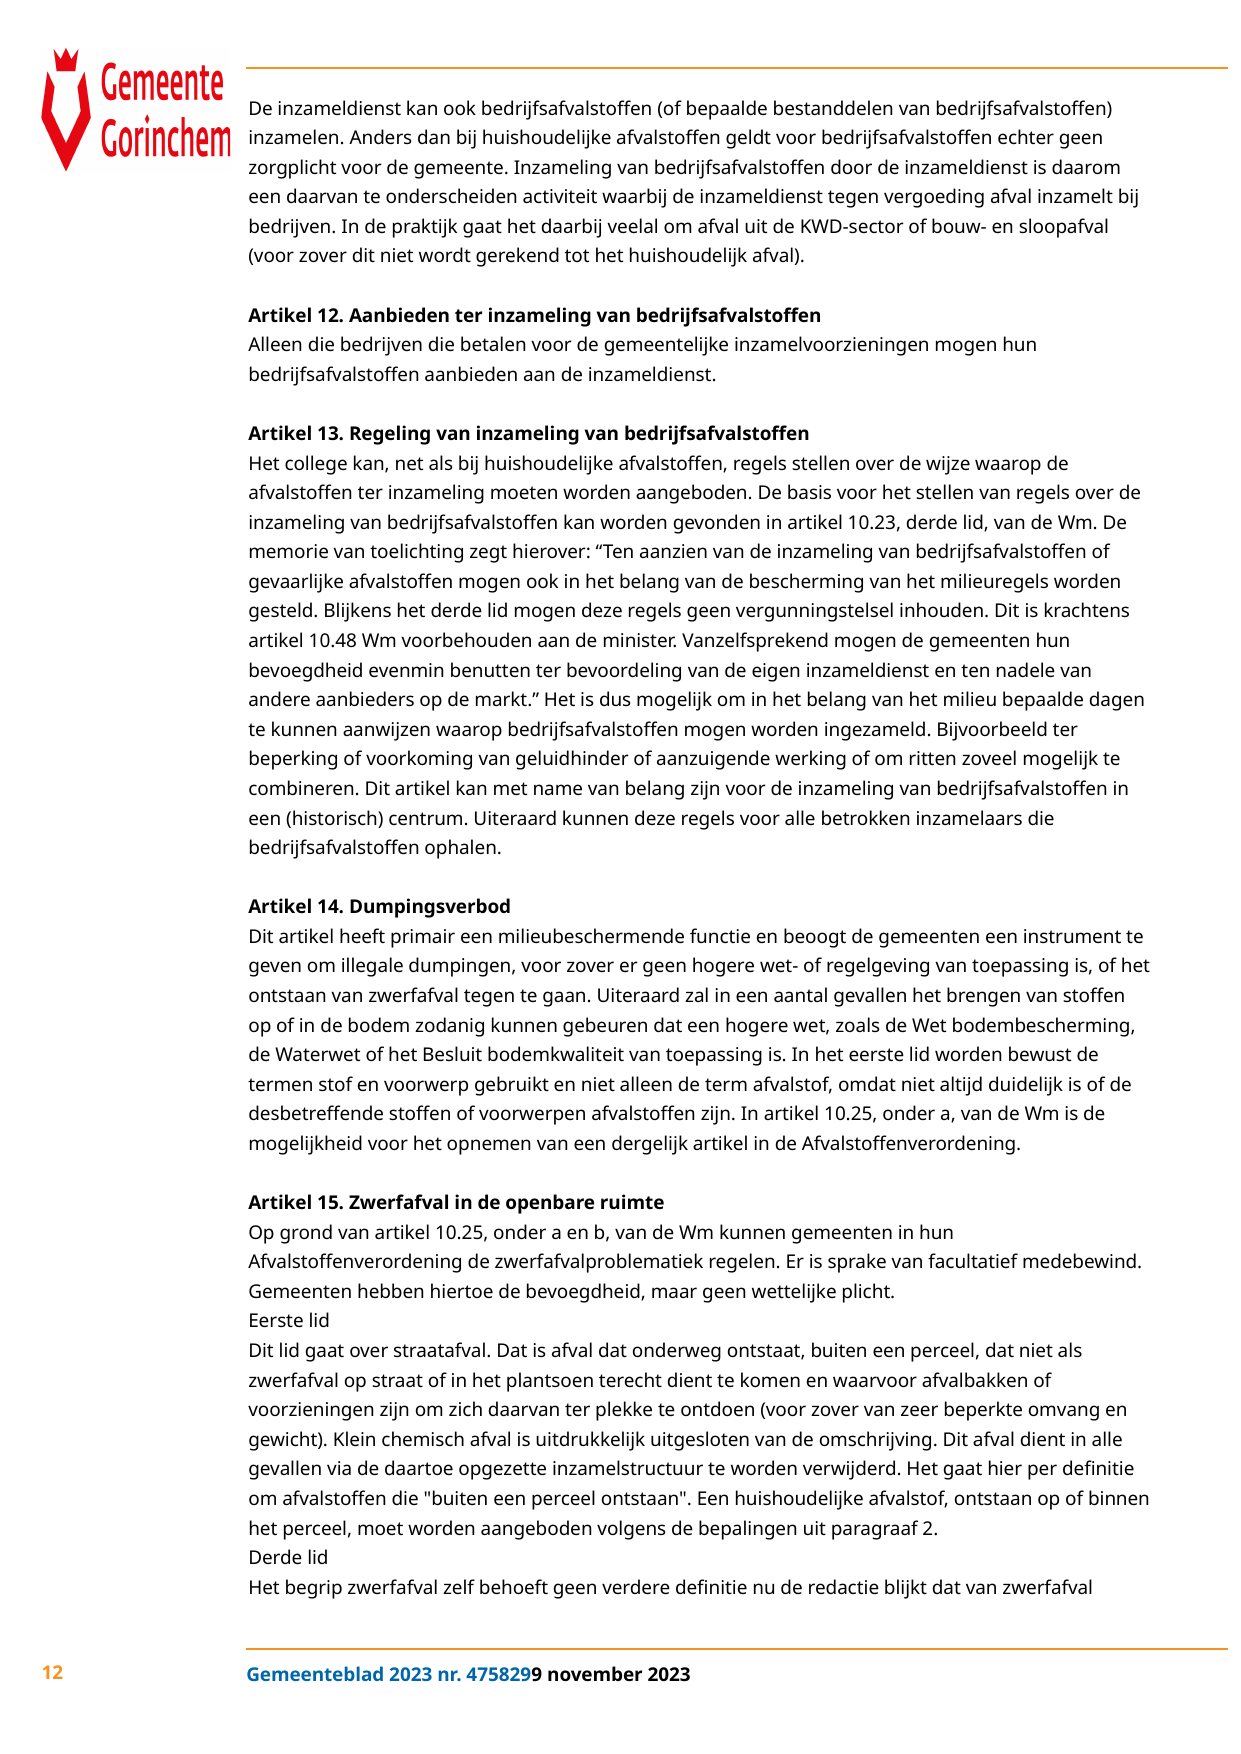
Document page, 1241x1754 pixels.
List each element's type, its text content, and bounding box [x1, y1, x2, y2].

text Dit artikel heeft primair een milieubeschermende functie en beoogt de gemeenten een instrument te geven om illegale dumpingen, voor zover er geen hogere wet- of regelgeving van toepassing is, of het ontstaan van zwerfafval tegen te gaan. Uiteraard zal in een aantal gevallen het brengen van stoffen op of in de bodem zodanig kunnen gebeuren dat een hogere wet, zoals de Wet bodembescherming, de Waterwet of het Besluit bodemkwaliteit van toepassing is. In het eerste lid worden bewust de termen stof en voorwerp gebruikt en niet alleen de term afvalstof, omdat niet altijd duidelijk is of de desbetreffende stoffen of voorwerpen afvalstoffen zijn. In artikel 10.25, onder a, van de Wm is de mogelijkheid voor het opnemen van een dergelijk artikel in de Afvalstoffenverordening. [248, 923, 1152, 1156]
text Artikel 13. Regeling van inzameling van bedrijfsafvalstoffen [248, 420, 1152, 446]
text Het begrip zwerfafval zelf behoeft geen verdere definitie nu de redactie blijkt dat van zwerfafval [248, 1574, 1152, 1600]
text Eerste lid [248, 1308, 1152, 1333]
text Op grond van artikel 10.25, onder a en b, van de Wm kunnen gemeenten in hun Afvalstoffenverordening de zwerfafvalproblematiek regelen. Er is sprake van facultatief medebewind. Gemeenten hebben hiertoe de bevoegdheid, maar geen wettelijke plicht. [248, 1219, 1152, 1304]
text Artikel 15. Zwerfafval in de openbare ruimte [248, 1189, 1152, 1215]
picture [41, 47, 231, 172]
text Alleen die bedrijven die betalen voor de gemeentelijke inzamelvoorzieningen mogen hun bedrijfsafvalstoffen aanbieden aan de inzameldienst. [248, 331, 1152, 387]
text Artikel 14. Dumpingsverbod [248, 893, 1152, 919]
text Artikel 12. Aanbieden ter inzameling van bedrijfsafvalstoffen [248, 302, 1152, 328]
text Het college kan, net als bij huishoudelijke afvalstoffen, regels stellen over de wijze waarop de afvalstoffen ter inzameling moeten worden aangeboden. De basis voor het stellen van regels over de inzameling van bedrijfsafvalstoffen kan worden gevonden in artikel 10.23, derde lid, van de Wm. De memorie van toelichting zegt hierover: “Ten aanzien van de inzameling van bedrijfsafvalstoffen of gevaarlijke afvalstoffen mogen ook in het belang van de bescherming van het milieuregels worden gesteld. Blijkens het derde lid mogen deze regels geen vergunningstelsel inhouden. Dit is krachtens artikel 10.48 Wm voorbehouden aan de minister. Vanzelfsprekend mogen de gemeenten hun bevoegdheid evenmin benutten ter bevoordeling van de eigen inzameldienst en ten nadele van andere aanbieders op de markt.” Het is dus mogelijk om in het belang van het milieu bepaalde dagen te kunnen aanwijzen waarop bedrijfsafvalstoffen mogen worden ingezameld. Bijvoorbeeld ter beperking of voorkoming van geluidhinder of aanzuigende werking of om ritten zoveel mogelijk te combineren. Dit artikel kan met name van belang zijn voor de inzameling van bedrijfsafvalstoffen in een (historisch) centrum. Uiteraard kunnen deze regels voor alle betrokken inzamelaars die bedrijfsafvalstoffen ophalen. [248, 450, 1152, 860]
text Dit lid gaat over straatafval. Dat is afval dat onderweg ontstaat, buiten een perceel, dat niet als zwerfafval op straat of in het plantsoen terecht dient te komen en waarvoor afvalbakken of voorzieningen zijn om zich daarvan ter plekke te ontdoen (voor zover van zeer beperkte omvang en gewicht). Klein chemisch afval is uitdrukkelijk uitgesloten van de omschrijving. Dit afval dient in alle gevallen via de daartoe opgezette inzamelstructuur te worden verwijderd. Het gaat hier per definitie om afvalstoffen die "buiten een perceel ontstaan". Een huishoudelijke afvalstof, ontstaan op of binnen het perceel, moet worden aangeboden volgens de bepalingen uit paragraaf 2. [248, 1337, 1152, 1541]
text De inzameldienst kan ook bedrijfsafvalstoffen (of bepaalde bestanddelen van bedrijfsafvalstoffen) inzamelen. Anders dan bij huishoudelijke afvalstoffen geldt voor bedrijfsafvalstoffen echter geen zorgplicht voor de gemeente. Inzameling van bedrijfsafvalstoffen door de inzameldienst is daarom een daarvan te onderscheiden activiteit waarbij de inzameldienst tegen vergoeding afval inzamelt bij bedrijven. In de praktijk gaat het daarbij veelal om afval uit de KWD-sector of bouw- en sloopafval (voor zover dit niet wordt gerekend tot het huishoudelijk afval). [248, 95, 1152, 268]
text Derde lid [248, 1544, 1152, 1570]
